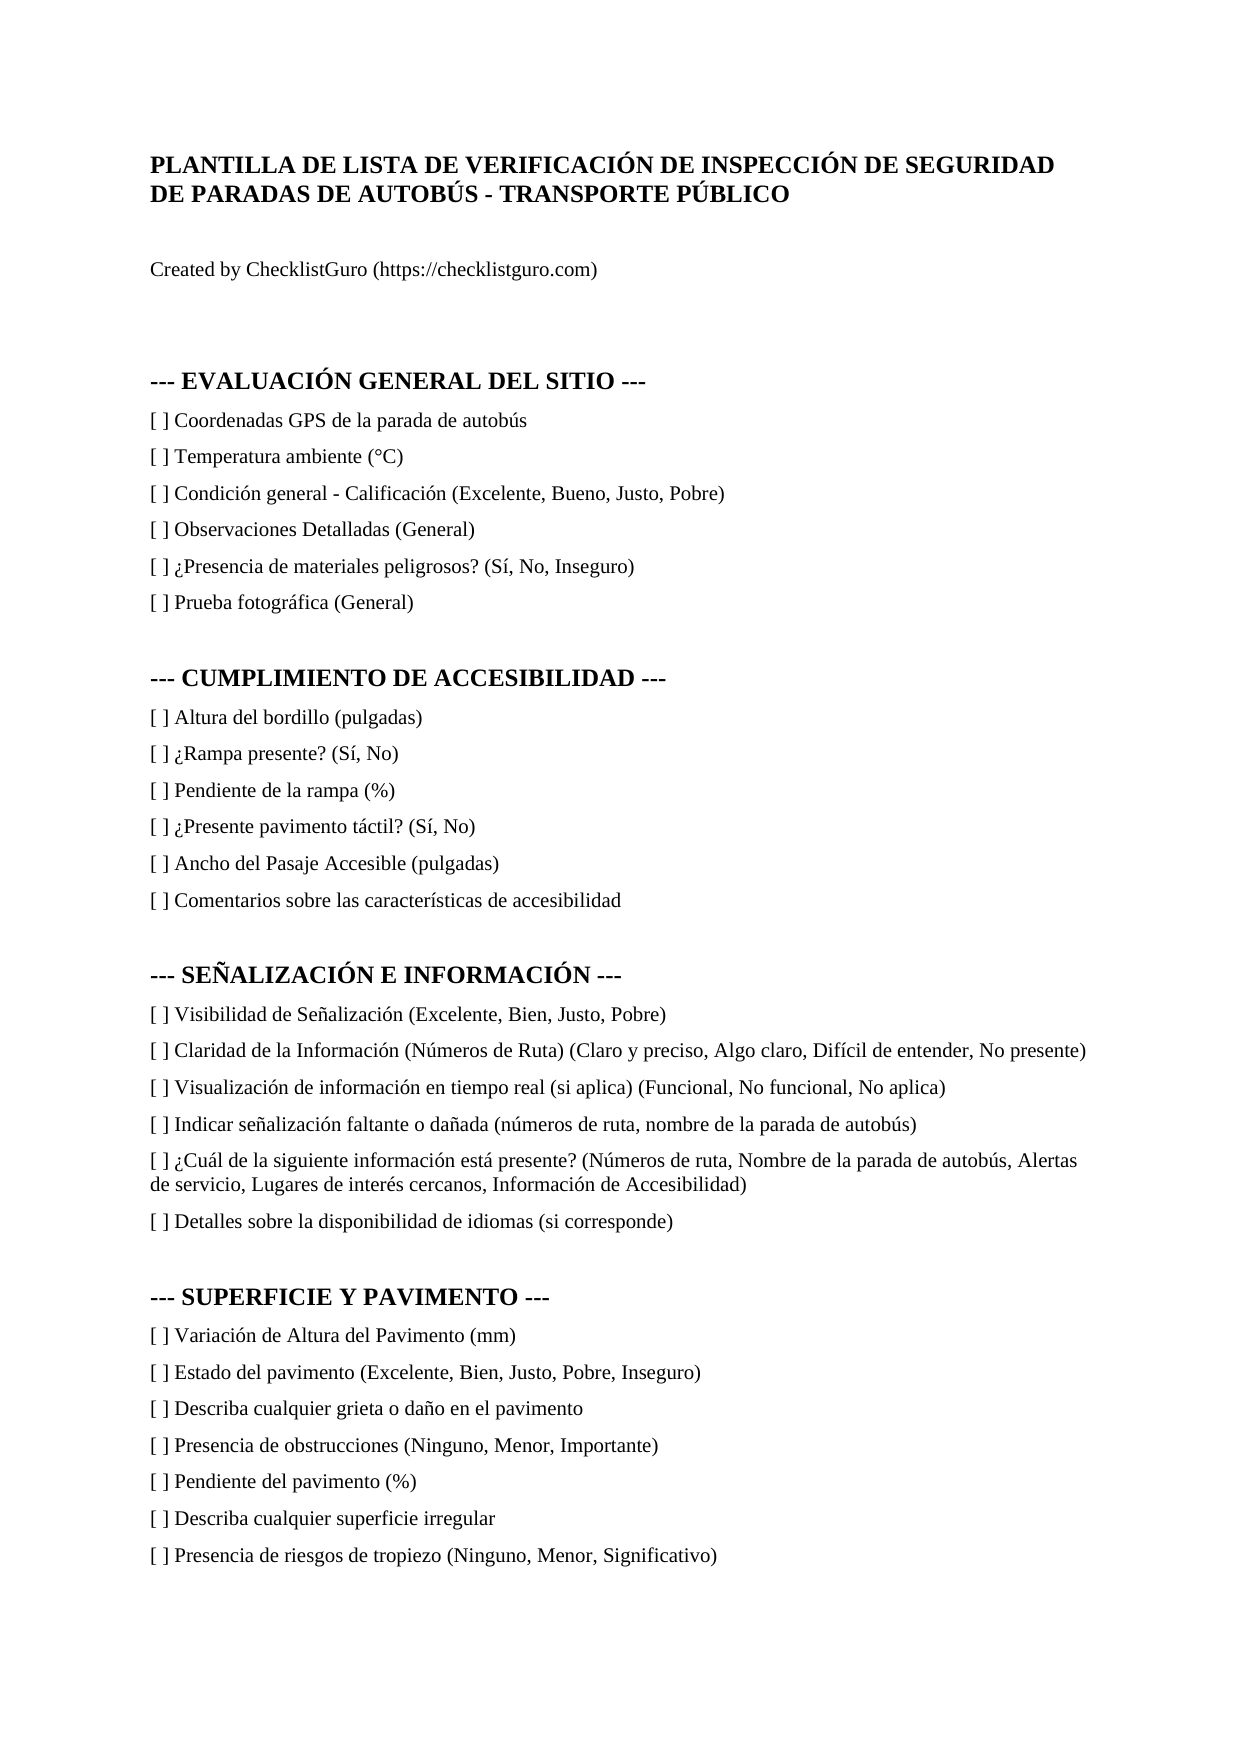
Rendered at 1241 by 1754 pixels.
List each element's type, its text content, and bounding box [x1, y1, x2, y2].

text [ ] Estado del pavimento (Excelente, Bien, Justo, Pobre, Inseguro) [150, 1360, 1090, 1384]
text [ ] Claridad de la Información (Números de Ruta) (Claro y preciso, Algo claro, Difícil de entender, No presente) [150, 1038, 1090, 1062]
text [ ] Visibilidad de Señalización (Excelente, Bien, Justo, Pobre) [150, 1002, 1090, 1026]
text PLANTILLA DE LISTA DE VERIFICACIÓN DE INSPECCIÓN DE SEGURIDAD DE PARADAS DE AUTOBÚS - TRANSPORTE PÚBLICO [150, 150, 1090, 207]
text [ ] Condición general - Calificación (Excelente, Bueno, Justo, Pobre) [150, 481, 1090, 505]
text [ ] Visualización de información en tiempo real (si aplica) (Funcional, No funcional, No aplica) [150, 1075, 1090, 1099]
text [ ] Presencia de obstrucciones (Ninguno, Menor, Importante) [150, 1433, 1090, 1457]
text [ ] Coordenadas GPS de la parada de autobús [150, 407, 1090, 432]
text [ ] ¿Presente pavimento táctil? (Sí, No) [150, 814, 1090, 838]
text [ ] Pendiente del pavimento (%) [150, 1469, 1090, 1493]
text [ ] Detalles sobre la disponibilidad de idiomas (si corresponde) [150, 1209, 1090, 1233]
text [ ] Describa cualquier grieta o daño en el pavimento [150, 1396, 1090, 1420]
text [ ] Variación de Altura del Pavimento (mm) [150, 1323, 1090, 1347]
text --- SUPERFICIE Y PAVIMENTO --- [150, 1282, 1090, 1311]
text [ ] Prueba fotográfica (General) [150, 590, 1090, 614]
text [ ] ¿Presencia de materiales peligrosos? (Sí, No, Inseguro) [150, 554, 1090, 578]
text --- SEÑALIZACIÓN E INFORMACIÓN --- [150, 961, 1090, 989]
text --- EVALUACIÓN GENERAL DEL SITIO --- [150, 366, 1090, 395]
text [ ] Comentarios sobre las características de accesibilidad [150, 887, 1090, 912]
text [ ] Describa cualquier superficie irregular [150, 1506, 1090, 1530]
text [ ] Presencia de riesgos de tropiezo (Ninguno, Menor, Significativo) [150, 1542, 1090, 1567]
text --- CUMPLIMIENTO DE ACCESIBILIDAD --- [150, 663, 1090, 692]
text Created by ChecklistGuro (https://checklistguro.com) [150, 257, 1090, 281]
text [ ] Pendiente de la rampa (%) [150, 778, 1090, 802]
text [ ] Temperatura ambiente (°C) [150, 444, 1090, 468]
text [ ] Ancho del Pasaje Accesible (pulgadas) [150, 851, 1090, 875]
text [ ] ¿Rampa presente? (Sí, No) [150, 741, 1090, 765]
text [ ] Altura del bordillo (pulgadas) [150, 705, 1090, 729]
text [ ] ¿Cuál de la siguiente información está presente? (Números de ruta, Nombre de la parada de autobús, Alertas de servicio, Lugares de interés cercanos, Información de Accesibilidad) [150, 1148, 1090, 1196]
text [ ] Indicar señalización faltante o dañada (números de ruta, nombre de la parada de autobús) [150, 1112, 1090, 1136]
text [ ] Observaciones Detalladas (General) [150, 517, 1090, 541]
